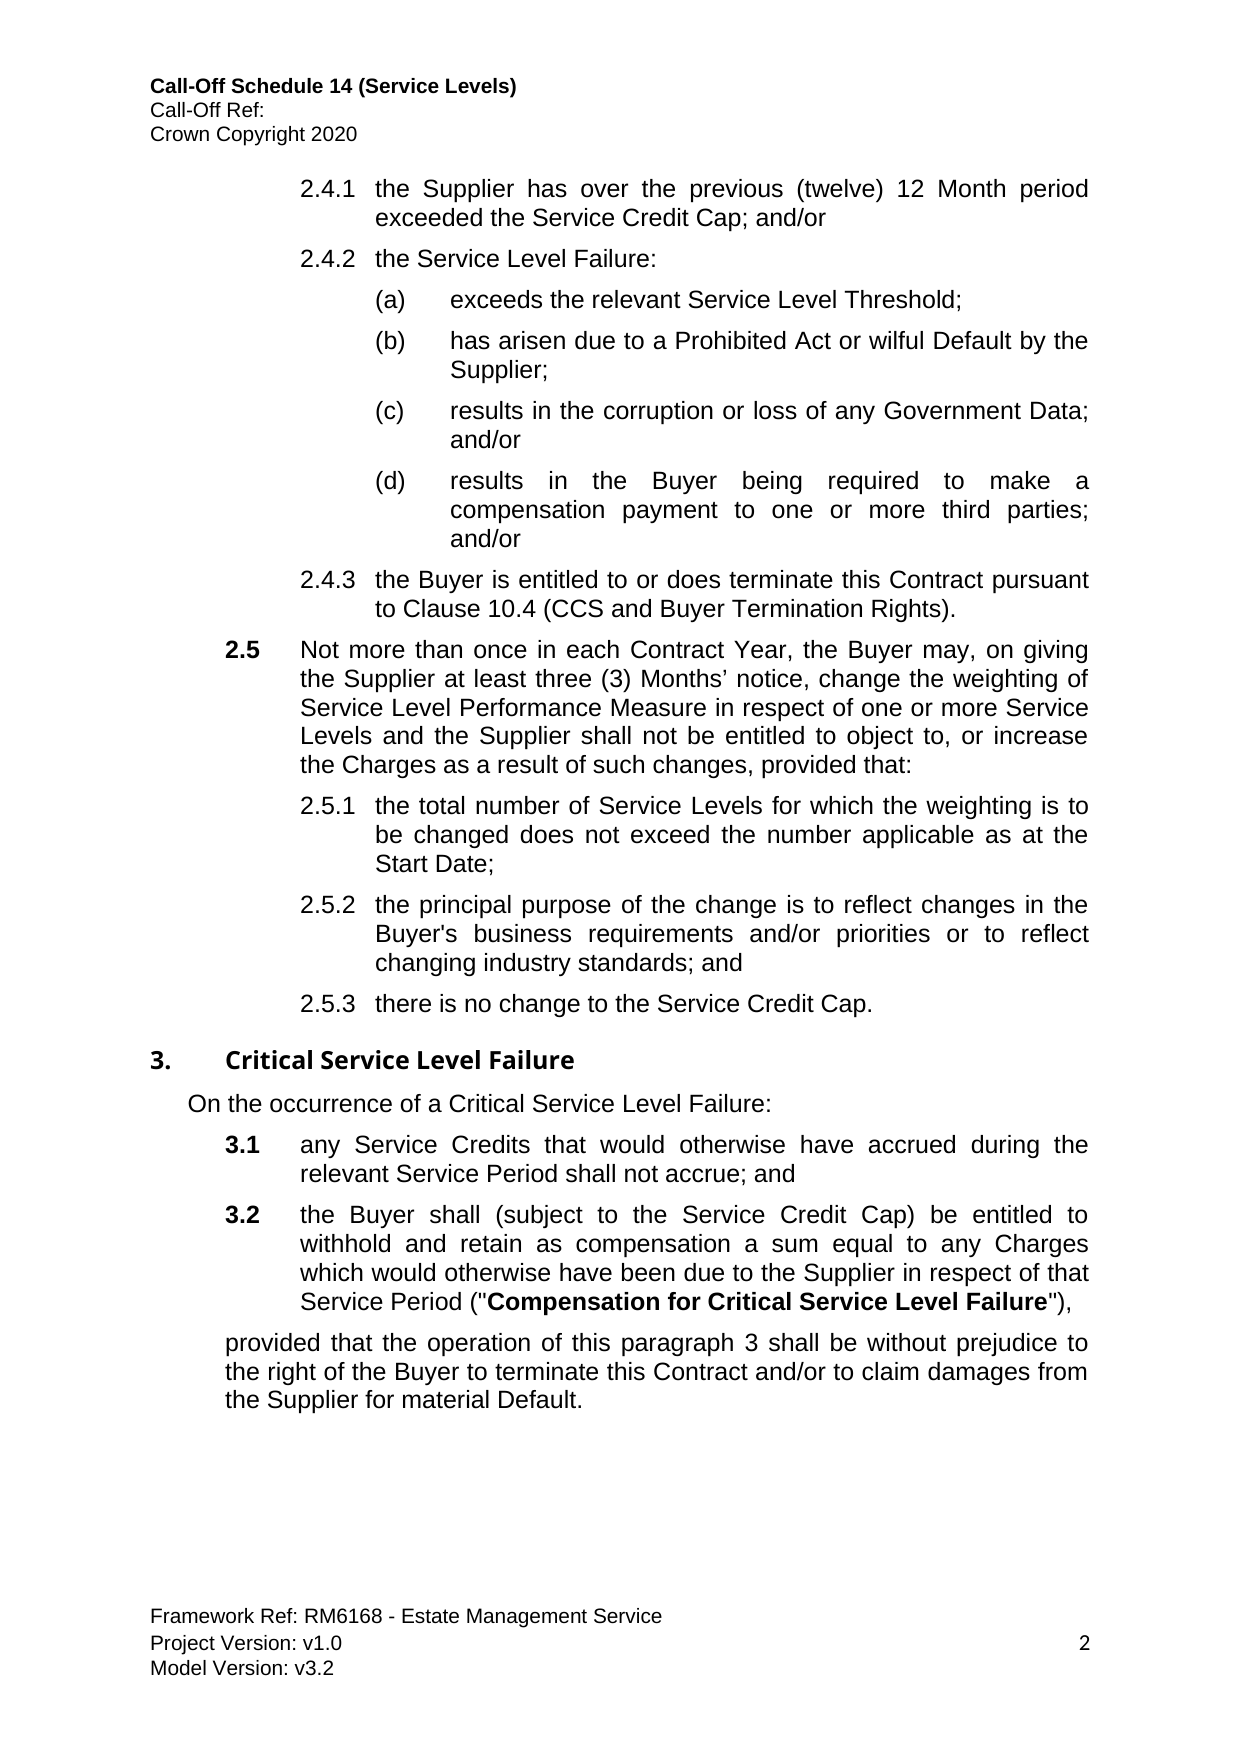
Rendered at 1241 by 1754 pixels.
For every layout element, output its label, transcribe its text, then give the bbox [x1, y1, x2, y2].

list any Service Credits that would otherwise have accrued during the relevant Service Period shall not accrue; and [225, 1130, 1090, 1188]
list there is no change to the Service Credit Cap. [300, 989, 1090, 1017]
list results in the Buyer being required to make a compensation payment to one or more third parties; and/or [375, 466, 1090, 552]
text On the occurrence of a Critical Service Level Failure: [187, 1089, 1090, 1118]
list the Supplier has over the previous (twelve) 12 Month period exceeded the Service Credit Cap; and/or [300, 174, 1090, 231]
list the Buyer shall (subject to the Service Credit Cap) be entitled to withhold and retain as compensation a sum equal to any Charges which would otherwise have been due to the Supplier in respect of that Service Period ("Compensation for Critical Service Level Failure"), [225, 1200, 1090, 1315]
list exceeds the relevant Service Level Threshold; [375, 285, 1090, 314]
list the Buyer is entitled to or does terminate this Contract pursuant to Clause 10.4 (CCS and Buyer Termination Rights). [300, 565, 1090, 622]
list the total number of Service Levels for which the weighting is to be changed does not exceed the number applicable as at the Start Date; [300, 791, 1090, 877]
list results in the corruption or loss of any Government Data; and/or [375, 396, 1090, 454]
text provided that the operation of this paragraph 3 shall be without prejudice to the right of the Buyer to terminate this Contract and/or to claim damages from the Supplier for material Default. [225, 1328, 1090, 1414]
list has arisen due to a Prohibited Act or wilful Default by the Supplier; [375, 326, 1090, 384]
list Not more than once in each Contract Year, the Buyer may, on giving the Supplier at least three (3) Months’ notice, change the weighting of Service Level Performance Measure in respect of one or more Service Levels and the Supplier shall not be entitled to object to, or increase the Charges as a result of such changes, provided that: [225, 635, 1090, 779]
list the principal purpose of the change is to reflect changes in the Buyer's business requirements and/or priorities or to reflect changing industry standards; and [300, 890, 1090, 976]
list the Service Level Failure: [300, 244, 1090, 272]
list Critical Service Level Failure [150, 1042, 1090, 1077]
